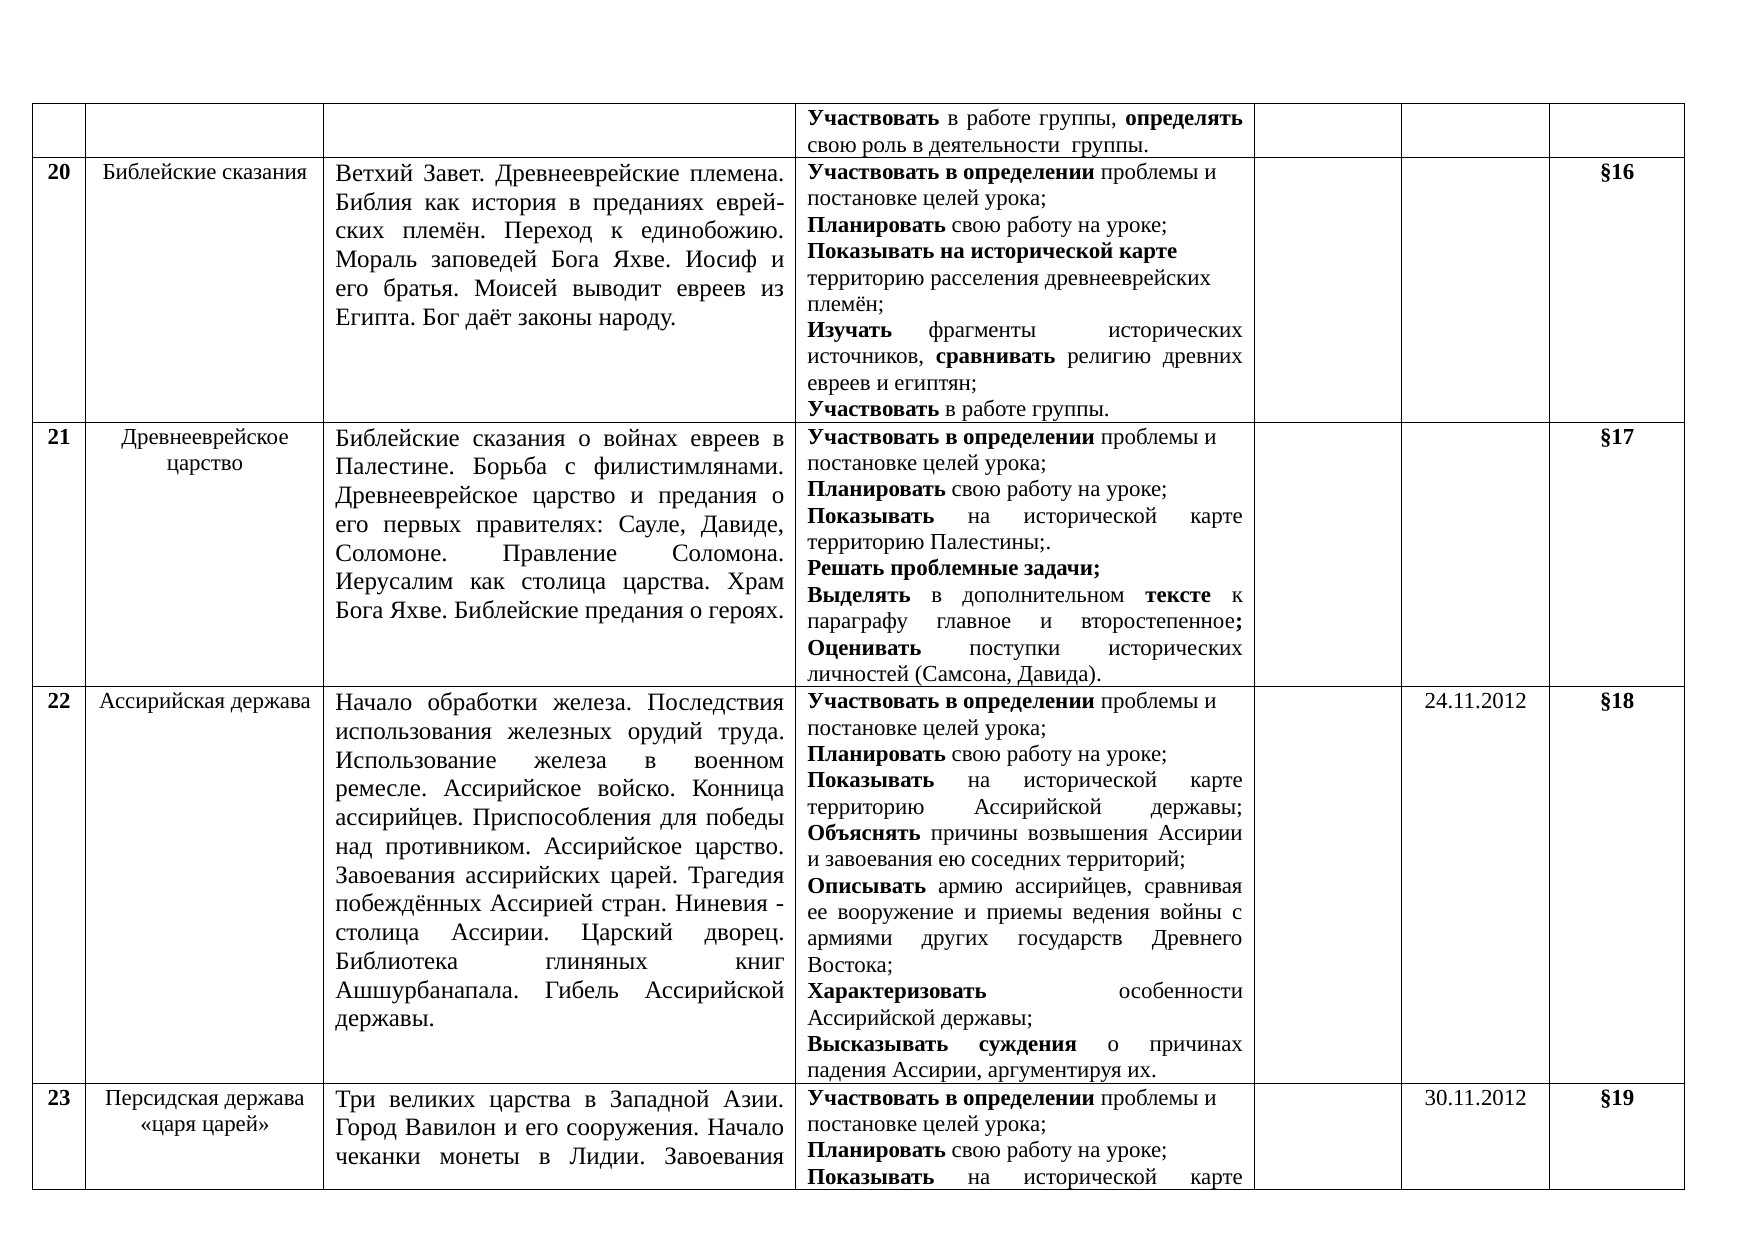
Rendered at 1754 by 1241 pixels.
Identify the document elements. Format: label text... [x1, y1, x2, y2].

table_cell [1255, 687, 1401, 1083]
table_cell [1550, 104, 1684, 157]
table_cell Участвовать в определении проблемы и постановке целей урока; Планировать свою работу на уроке; Показывать на исторической карте [796, 1084, 1254, 1189]
table_cell [1255, 1084, 1401, 1189]
table_cell Три великих царства в Западной Азии. Город Вавилон и его сооружения. Начало чеканки монеты в Лидии. Завоевания [324, 1084, 795, 1189]
table_cell [1402, 423, 1549, 686]
table_cell [1255, 104, 1401, 157]
table_cell §16 [1550, 158, 1684, 422]
table_cell 30.11.2012 [1402, 1084, 1549, 1189]
table_cell Библейские сказания [86, 158, 323, 422]
table_cell §18 [1550, 687, 1684, 1083]
table_cell Персидская держава «царя царей» [86, 1084, 323, 1189]
table_cell Ассирийская держава [86, 687, 323, 1083]
table_cell Древнееврейское царство [86, 423, 323, 686]
table_cell §19 [1550, 1084, 1684, 1189]
table_cell Участвовать в определении проблемы и постановке целей урока; Планировать свою работу на уроке; Показывать на исторической карте территорию Ассирийской державы; Объяснять причины возвышения Ассирии и завоевания ею соседних территорий; Описывать армию ассирийцев, сравнивая ее вооружение и приемы ведения войны с армиями других государств Древнего Востока; Характеризовать особенности Ассирийской державы; Высказывать суждения о причинах падения Ассирии, аргументируя их. [796, 687, 1254, 1083]
table_cell [1402, 158, 1549, 422]
table_cell [86, 104, 323, 157]
table_cell [324, 104, 795, 157]
table_cell Участвовать в работе группы, определять свою роль в деятельности группы. [796, 104, 1254, 157]
table_cell [1402, 104, 1549, 157]
table_cell Начало обработ­ки железа. Последствия использования железных орудий тру­да. Использование железа в военном ремесле. Ассирийское войско. Конница ассирийцев. Приспособления для победы над противником. Ассирийское царство. Завоевания ассирийских царей. Трагедия по­беждённых Ассирией стран. Ниневия - столица Ассирии. Царский дворец. Библиотека глиняных книг Ашшурбанапала. Гибель Ассирийской державы. [324, 687, 795, 1083]
table_cell Участвовать в определении проблемы и постановке целей урока; Планировать свою работу на уроке; Показывать на исторической карте территорию Палестины;. Решать проблемные задачи; Выделять в дополнительном тексте к параграфу главное и второстепенное; Оценивать поступки исторических личностей (Самсона, Давида). [796, 423, 1254, 686]
table_cell [1255, 158, 1401, 422]
table_cell 22 [33, 687, 85, 1083]
table_cell 23 [33, 1084, 85, 1189]
table_cell 20 [33, 158, 85, 422]
table_cell Библейские сказания о войнах евреев в Палестине. Борьба с филистимлянами. Древне­еврейское царство и предания о его первых правителях: Сауле, Давиде, Соломоне. Правление Соломона. Иерусалим как сто­лица царства. Храм Бога Яхве. Библейские предания о героях. [324, 423, 795, 686]
table_cell [1255, 423, 1401, 686]
table_cell [33, 104, 85, 157]
table_cell 24.11.2012 [1402, 687, 1549, 1083]
table_cell 21 [33, 423, 85, 686]
table_cell Ветхий Завет. Древне­еврейские племена. Библия как история в преданиях еврей­ских племён. Переход к единобожию. Мораль заповедей Бога Яхве. Иосиф и его братья. Моисей выводит евреев из Египта. Бог даёт законы народу. [324, 158, 795, 422]
table_cell §17 [1550, 423, 1684, 686]
table_cell Участвовать в определении проблемы и постановке целей урока; Планировать свою работу на уроке; Показывать на исторической карте территорию расселения древнееврейских племён; Изучать фрагменты исторических источников, сравнивать религию древних евреев и египтян; Участвовать в работе группы. [796, 158, 1254, 422]
